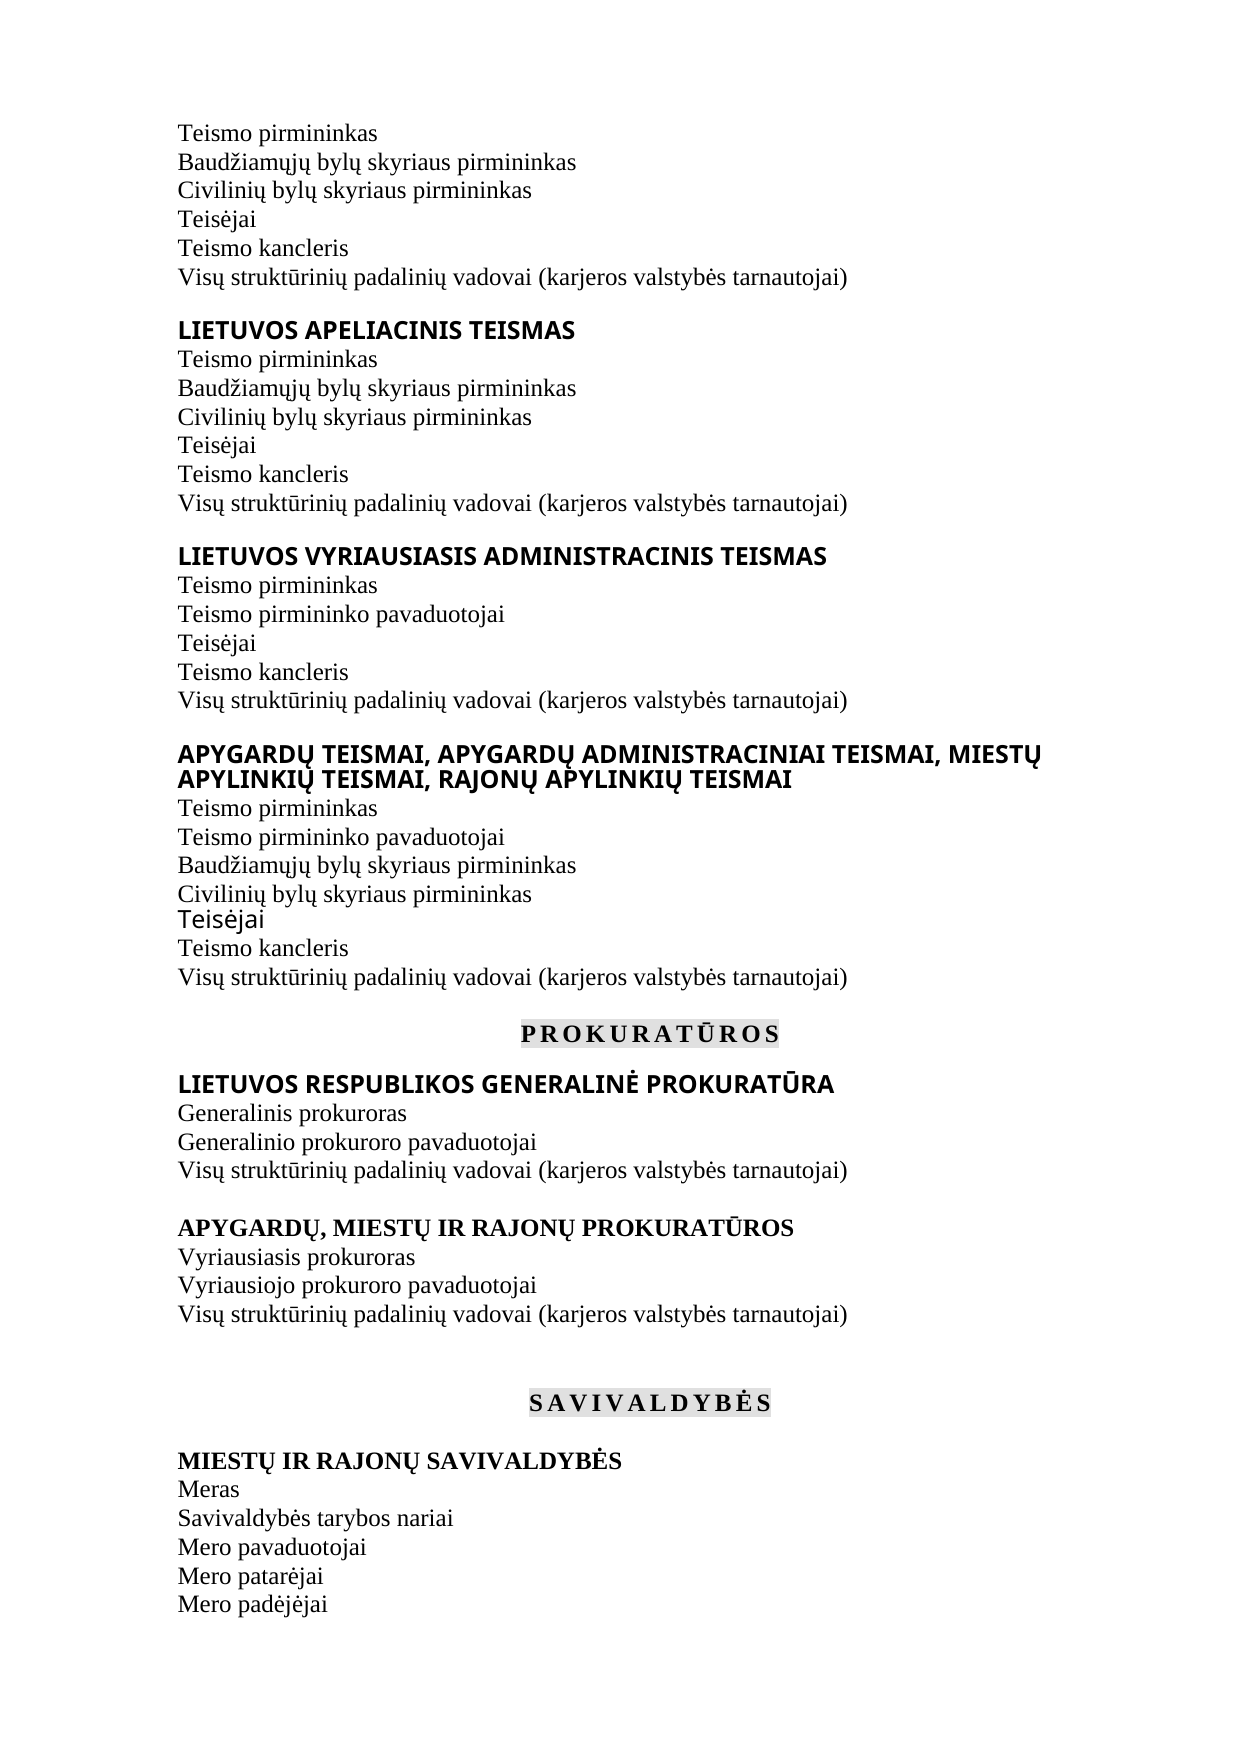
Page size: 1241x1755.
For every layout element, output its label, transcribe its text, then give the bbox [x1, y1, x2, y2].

text APYGARDŲ TEISMAI, APYGARDŲ ADMINISTRACINIAI TEISMAI, MIESTŲ APYLINKIŲ TEISMAI, RAJONŲ APYLINKIŲ TEISMAI [177, 743, 1122, 793]
text Civilinių bylų skyriaus pirmininkas [177, 879, 1122, 908]
text APYGARDŲ, MIESTŲ IR RAJONŲ PROKURATŪROS [177, 1213, 1122, 1242]
text Baudžiamųjų bylų skyriaus pirmininkas [177, 373, 1122, 402]
text Mero padėjėjai [177, 1589, 1122, 1618]
text Teismo pirmininkas [177, 793, 1122, 822]
text Visų struktūrinių padalinių vadovai (karjeros valstybės tarnautojai) [177, 1156, 1122, 1184]
text Teismo kancleris [177, 233, 1122, 262]
text Civilinių bylų skyriaus pirmininkas [177, 176, 1122, 204]
text Teisėjai [177, 204, 1122, 233]
text Vyriausiojo prokuroro pavaduotojai [177, 1271, 1122, 1299]
text Teismo kancleris [177, 459, 1122, 488]
text Teismo pirmininkas [177, 344, 1122, 373]
text Visų struktūrinių padalinių vadovai (karjeros valstybės tarnautojai) [177, 962, 1122, 991]
text Visų struktūrinių padalinių vadovai (karjeros valstybės tarnautojai) [177, 686, 1122, 714]
text LIETUVOS RESPUBLIKOS GENERALINĖ PROKURATŪRA [177, 1073, 1122, 1098]
text Teismo pirmininko pavaduotojai [177, 822, 1122, 851]
text Teisėjai [177, 908, 1122, 933]
text Vyriausiasis prokuroras [177, 1242, 1122, 1271]
text Teisėjai [177, 628, 1122, 657]
text Visų struktūrinių padalinių vadovai (karjeros valstybės tarnautojai) [177, 1299, 1122, 1328]
text Baudžiamųjų bylų skyriaus pirmininkas [177, 147, 1122, 176]
text Savivaldybės tarybos nariai [177, 1503, 1122, 1532]
text Generalinio prokuroro pavaduotojai [177, 1127, 1122, 1156]
text Mero pavaduotojai [177, 1532, 1122, 1561]
text PROKURATŪROS [177, 1019, 1122, 1048]
text Civilinių bylų skyriaus pirmininkas [177, 402, 1122, 431]
text Teismo pirmininko pavaduotojai [177, 599, 1122, 628]
text Teismo kancleris [177, 657, 1122, 686]
text Visų struktūrinių padalinių vadovai (karjeros valstybės tarnautojai) [177, 488, 1122, 517]
text SAVIVALDYBĖS [177, 1388, 1122, 1417]
text Mero patarėjai [177, 1561, 1122, 1589]
text Visų struktūrinių padalinių vadovai (karjeros valstybės tarnautojai) [177, 262, 1122, 291]
text Teismo pirmininkas [177, 571, 1122, 599]
text LIETUVOS VYRIAUSIASIS ADMINISTRACINIS TEISMAS [177, 546, 1122, 571]
text Teismo kancleris [177, 933, 1122, 962]
text LIETUVOS APELIACINIS TEISMAS [177, 319, 1122, 344]
text MIESTŲ IR RAJONŲ savivaldybėS [177, 1446, 1122, 1474]
text Teisėjai [177, 431, 1122, 459]
text Baudžiamųjų bylų skyriaus pirmininkas [177, 851, 1122, 879]
text Meras [177, 1474, 1122, 1503]
text Generalinis prokuroras [177, 1098, 1122, 1127]
text Teismo pirmininkas [177, 118, 1122, 147]
